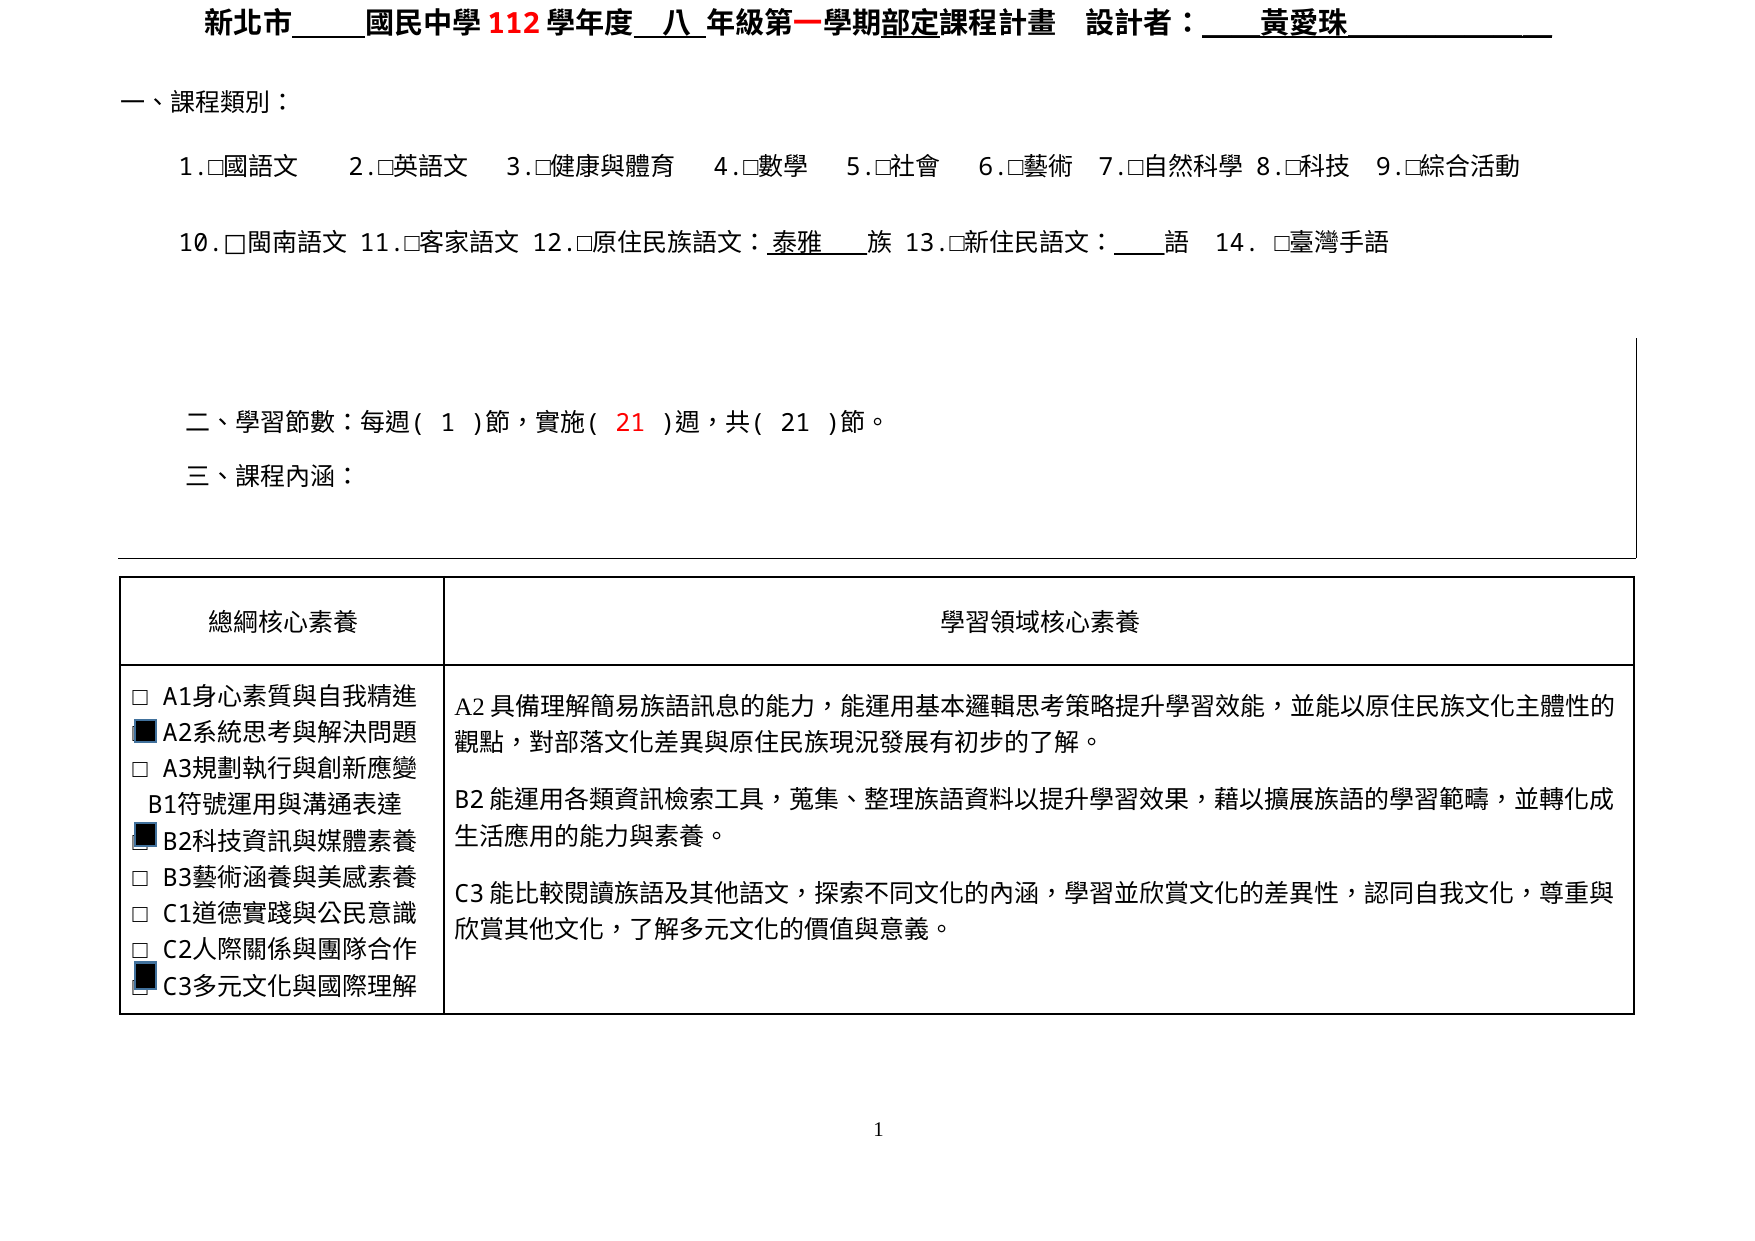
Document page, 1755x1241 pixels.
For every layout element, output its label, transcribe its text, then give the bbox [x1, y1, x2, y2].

table_header 學習領域核心素養 [445, 578, 1633, 664]
text 一、課程類別： [118, 82, 1636, 118]
text 1.□國語文 2.□英語文 3.□健康與體育 4.□數學 5.□社會 6.□藝術 7.□自然科學 8.□科技 9.□綜合活動 [118, 147, 1636, 183]
text 三、課程內涵： [118, 392, 1636, 558]
text 二、學習節數：每週( 1 )節，實施( 21 )週，共( 21 )節。 [118, 338, 1636, 392]
text 10.□閩南語文 11.□客家語文 12.□原住民族語文： 泰雅____族 13.□新住民語文： ____語 14. □臺灣手語 [118, 222, 1636, 258]
table_header 總綱核心素養 [121, 578, 443, 664]
table_cell □ A1身心素質與自我精進 □ A2系統思考與解決問題 □ A3規劃執行與創新應變 B1符號運用與溝通表達 □ B2科技資訊與媒體素養 □ B3藝術涵養與美感素養 □ C1道德實踐與公民意識 □ C2人際關係與團隊合作 □ C3多元文化與國際理解 [121, 666, 443, 1013]
table_cell A2具備理解簡易族語訊息的能力，能運用基本邏輯思考策略提升學習效能，並能以原住民族文化主體性的觀點，對部落文化差異與原住民族現況發展有初步的了解。 B2能運用各類資訊檢索工具，蒐集、整理族語資料以提升學習效果，藉以擴展族語的學習範疇，並轉化成生活應用的能力與素養。 C3能比較閱讀族語及其他語文，探索不同文化的內涵，學習並欣賞文化的差異性，認同自我文化，尊重與欣賞其他文化，了解多元文化的價值與意義。 [445, 666, 1633, 1013]
text 新北市 國民中學112學年度 八 年級第一學期部定課程計畫 設計者：＿＿黃愛珠＿＿＿＿＿＿＿ [118, 0, 1636, 42]
